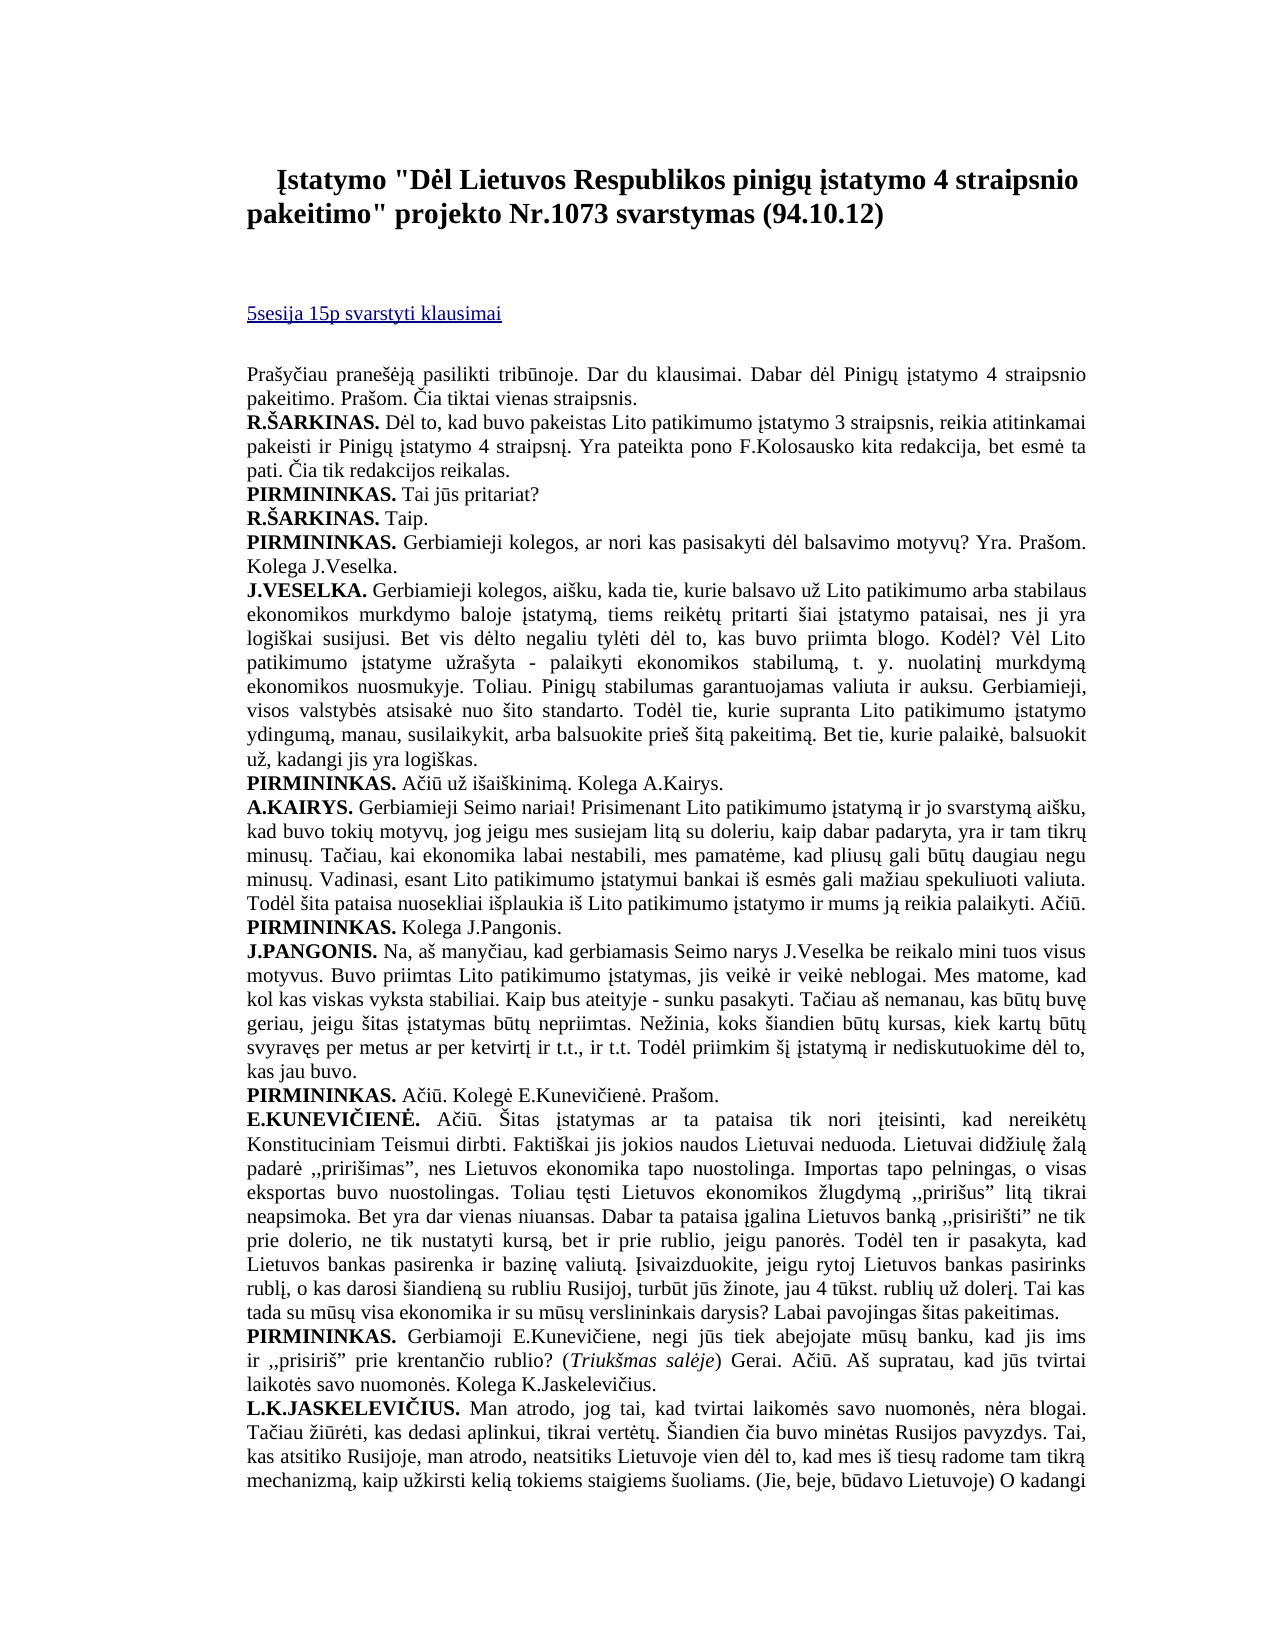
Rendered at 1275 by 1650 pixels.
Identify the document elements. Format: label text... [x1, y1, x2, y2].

text A.KAIRYS. Gerbiamieji Seimo nariai! Prisimenant Lito patikimumo įstatymą ir jo svarstymą aišku, kad buvo tokių motyvų, jog jeigu mes susiejam litą su doleriu, kaip dabar padaryta, yra ir tam tikrų minusų. Tačiau, kai ekonomika labai nestabili, mes pamatėme, kad pliusų gali būtų daugiau negu minusų. Vadinasi, esant Lito patikimumo įstatymui bankai iš esmės gali mažiau spekuliuoti valiuta. Todėl šita pataisa nuosekliai išplaukia iš Lito patikimumo įstatymo ir mums ją reikia palaikyti. Ačiū. [247, 794, 1087, 915]
text Prašyčiau pranešėją pasilikti tribūnoje. Dar du klausimai. Dabar dėl Pinigų įstatymo 4 straipsnio pakeitimo. Prašom. Čia tiktai vienas straipsnis. [247, 361, 1087, 409]
text L.K.JASKELEVIČIUS. Man atrodo, jog tai, kad tvirtai laikomės savo nuomonės, nėra blogai. Tačiau žiūrėti, kas dedasi aplinkui, tikrai vertėtų. Šiandien čia buvo minėtas Rusijos pavyzdys. Tai, kas atsitiko Rusijoje, man atrodo, neatsitiks Lietuvoje vien dėl to, kad mes iš tiesų radome tam tikrą mechanizmą, kaip užkirsti kelią tokiems staigiems šuoliams. (Jie, beje, būdavo Lietuvoje) O kadangi [247, 1396, 1087, 1492]
text R.ŠARKINAS. Dėl to, kad buvo pakeistas Lito patikimumo įstatymo 3 straipsnis, reikia atitinkamai pakeisti ir Pinigų įstatymo 4 straipsnį. Yra pateikta pono F.Kolosausko kita redakcija, bet esmė ta pati. Čia tik redakcijos reikalas. [247, 409, 1087, 482]
text J.VESELKA. Gerbiamieji kolegos, aišku, kada tie, kurie balsavo už Lito patikimumo arba stabilaus ekonomikos murkdymo baloje įstatymą, tiems reikėtų pritarti šiai įstatymo pataisai, nes ji yra logiškai susijusi. Bet vis dėlto negaliu tylėti dėl to, kas buvo priimta blogo. Kodėl? Vėl Lito patikimumo įstatyme užrašyta - palaikyti ekonomikos stabilumą, t. y. nuolatinį murkdymą ekonomikos nuosmukyje. Toliau. Pinigų stabilumas garantuojamas valiuta ir auksu. Gerbiamieji, visos valstybės atsisakė nuo šito standarto. Todėl tie, kurie supranta Lito patikimumo įstatymo ydingumą, manau, susilaikykit, arba balsuokite prieš šitą pakeitimą. Bet tie, kurie palaikė, balsuokit už, kadangi jis yra logiškas. [247, 578, 1087, 771]
text PIRMININKAS. Kolega J.Pangonis. [247, 915, 1087, 939]
text PIRMININKAS. Gerbiamieji kolegos, ar nori kas pasisakyti dėl balsavimo motyvų? Yra. Prašom. Kolega J.Veselka. [247, 530, 1087, 578]
text PIRMININKAS. Tai jūs pritariat? [247, 482, 1087, 506]
text 5sesija 15p svarstyti klausimai [247, 301, 1087, 325]
text Įstatymo "Dėl Lietuvos Respublikos pinigų įstatymo 4 straipsnio pakeitimo" projekto Nr.1073 svarstymas (94.10.12) [247, 162, 1087, 229]
text PIRMININKAS. Gerbiamoji E.Kunevičiene, negi jūs tiek abejojate mūsų banku, kad jis ims ir ,,prisiriš” prie krentančio rublio? (Triukšmas salėje) Gerai. Ačiū. Aš supratau, kad jūs tvirtai laikotės savo nuomonės. Kolega K.Jaskelevičius. [247, 1324, 1087, 1396]
text E.KUNEVIČIENĖ. Ačiū. Šitas įstatymas ar ta pataisa tik nori įteisinti, kad nereikėtų Konstituciniam Teismui dirbti. Faktiškai jis jokios naudos Lietuvai neduoda. Lietuvai didžiulę žalą padarė ,,pririšimas”, nes Lietuvos ekonomika tapo nuostolinga. Importas tapo pelningas, o visas eksportas buvo nuostolingas. Toliau tęsti Lietuvos ekonomikos žlugdymą ,,pririšus” litą tikrai neapsimoka. Bet yra dar vienas niuansas. Dabar ta pataisa įgalina Lietuvos banką ,,prisirišti” ne tik prie dolerio, ne tik nustatyti kursą, bet ir prie rublio, jeigu panorės. Todėl ten ir pasakyta, kad Lietuvos bankas pasirenka ir bazinę valiutą. Įsivaizduokite, jeigu rytoj Lietuvos bankas pasirinks rublį, o kas darosi šiandieną su rubliu Rusijoj, turbūt jūs žinote, jau 4 tūkst. rublių už dolerį. Tai kas tada su mūsų visa ekonomika ir su mūsų verslininkais darysis? Labai pavojingas šitas pakeitimas. [247, 1107, 1087, 1324]
text PIRMININKAS. Ačiū už išaiškinimą. Kolega A.Kairys. [247, 771, 1087, 794]
text PIRMININKAS. Ačiū. Kolegė E.Kunevičienė. Prašom. [247, 1083, 1087, 1107]
text R.ŠARKINAS. Taip. [247, 506, 1087, 530]
text J.PANGONIS. Na, aš manyčiau, kad gerbiamasis Seimo narys J.Veselka be reikalo mini tuos visus motyvus. Buvo priimtas Lito patikimumo įstatymas, jis veikė ir veikė neblogai. Mes matome, kad kol kas viskas vyksta stabiliai. Kaip bus ateityje - sunku pasakyti. Tačiau aš nemanau, kas būtų buvę geriau, jeigu šitas įstatymas būtų nepriimtas. Nežinia, koks šiandien būtų kursas, kiek kartų būtų svyravęs per metus ar per ketvirtį ir t.t., ir t.t. Todėl priimkim šį įstatymą ir nediskutuokime dėl to, kas jau buvo. [247, 939, 1087, 1083]
